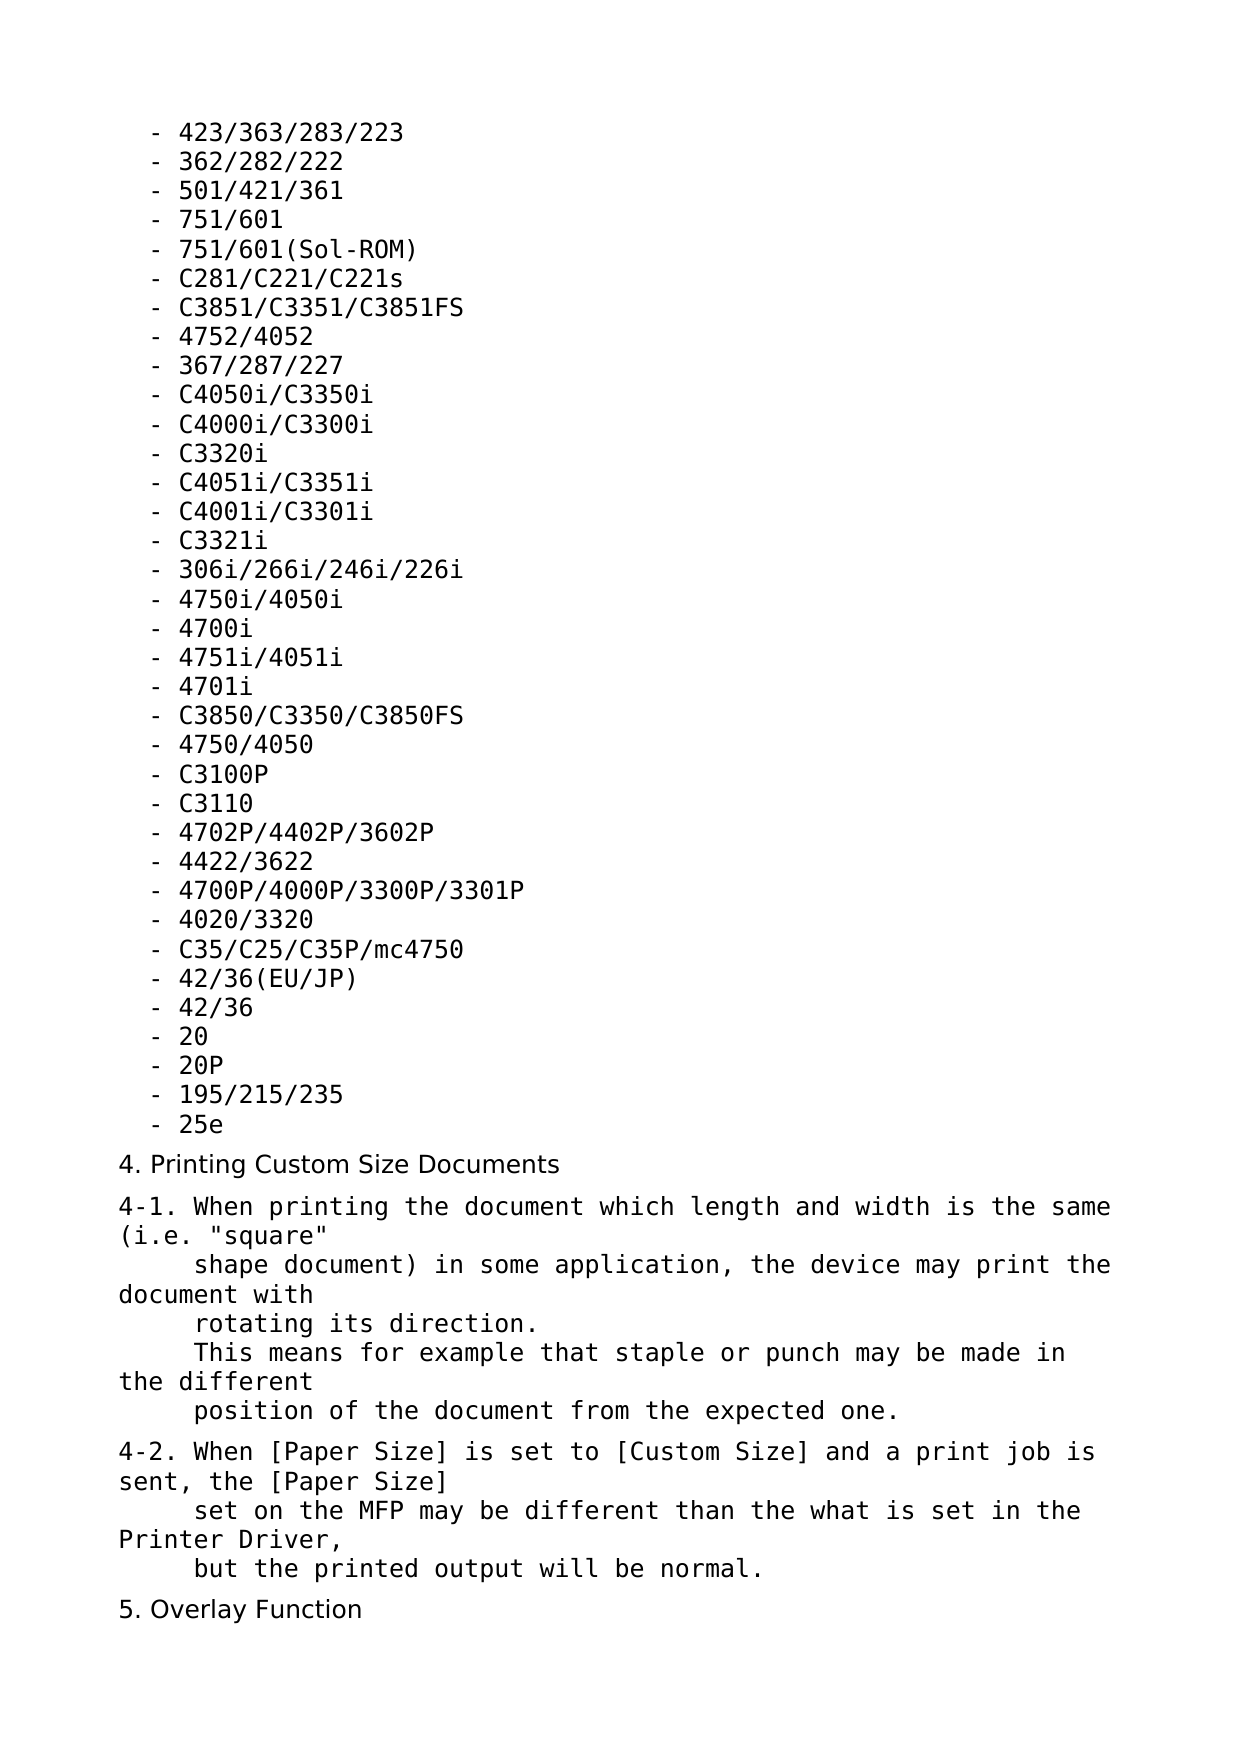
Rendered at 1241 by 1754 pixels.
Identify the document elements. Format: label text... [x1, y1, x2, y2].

text 4-1. When printing the document which length and width is the same (i.e. "square" shape document) in some application, the device may print the document with rotating its direction. This means for example that staple or punch may be made in the different position of the document from the expected one. [118, 1192, 1122, 1426]
text 5. Overlay Function [118, 1595, 1122, 1624]
text - 423/363/283/223 - 362/282/222 - 501/421/361 - 751/601 - 751/601(Sol-ROM) - C281/C221/C221s - C3851/C3351/C3851FS - 4752/4052 - 367/287/227 - C4050i/C3350i - C4000i/C3300i - C3320i - C4051i/C3351i - C4001i/C3301i - C3321i - 306i/266i/246i/226i - 4750i/4050i - 4700i - 4751i/4051i - 4701i - C3850/C3350/C3850FS - 4750/4050 - C3100P - C3110 - 4702P/4402P/3602P - 4422/3622 - 4700P/4000P/3300P/3301P - 4020/3320 - C35/C25/C35P/mc4750 - 42/36(EU/JP) - 42/36 - 20 - 20P - 195/215/235 - 25e [118, 118, 1122, 1139]
text 4-2. When [Paper Size] is set to [Custom Size] and a print job is sent, the [Paper Size] set on the MFP may be different than the what is set in the Printer Driver, but the printed output will be normal. [118, 1437, 1122, 1583]
text 4. Printing Custom Size Documents [118, 1151, 1122, 1180]
